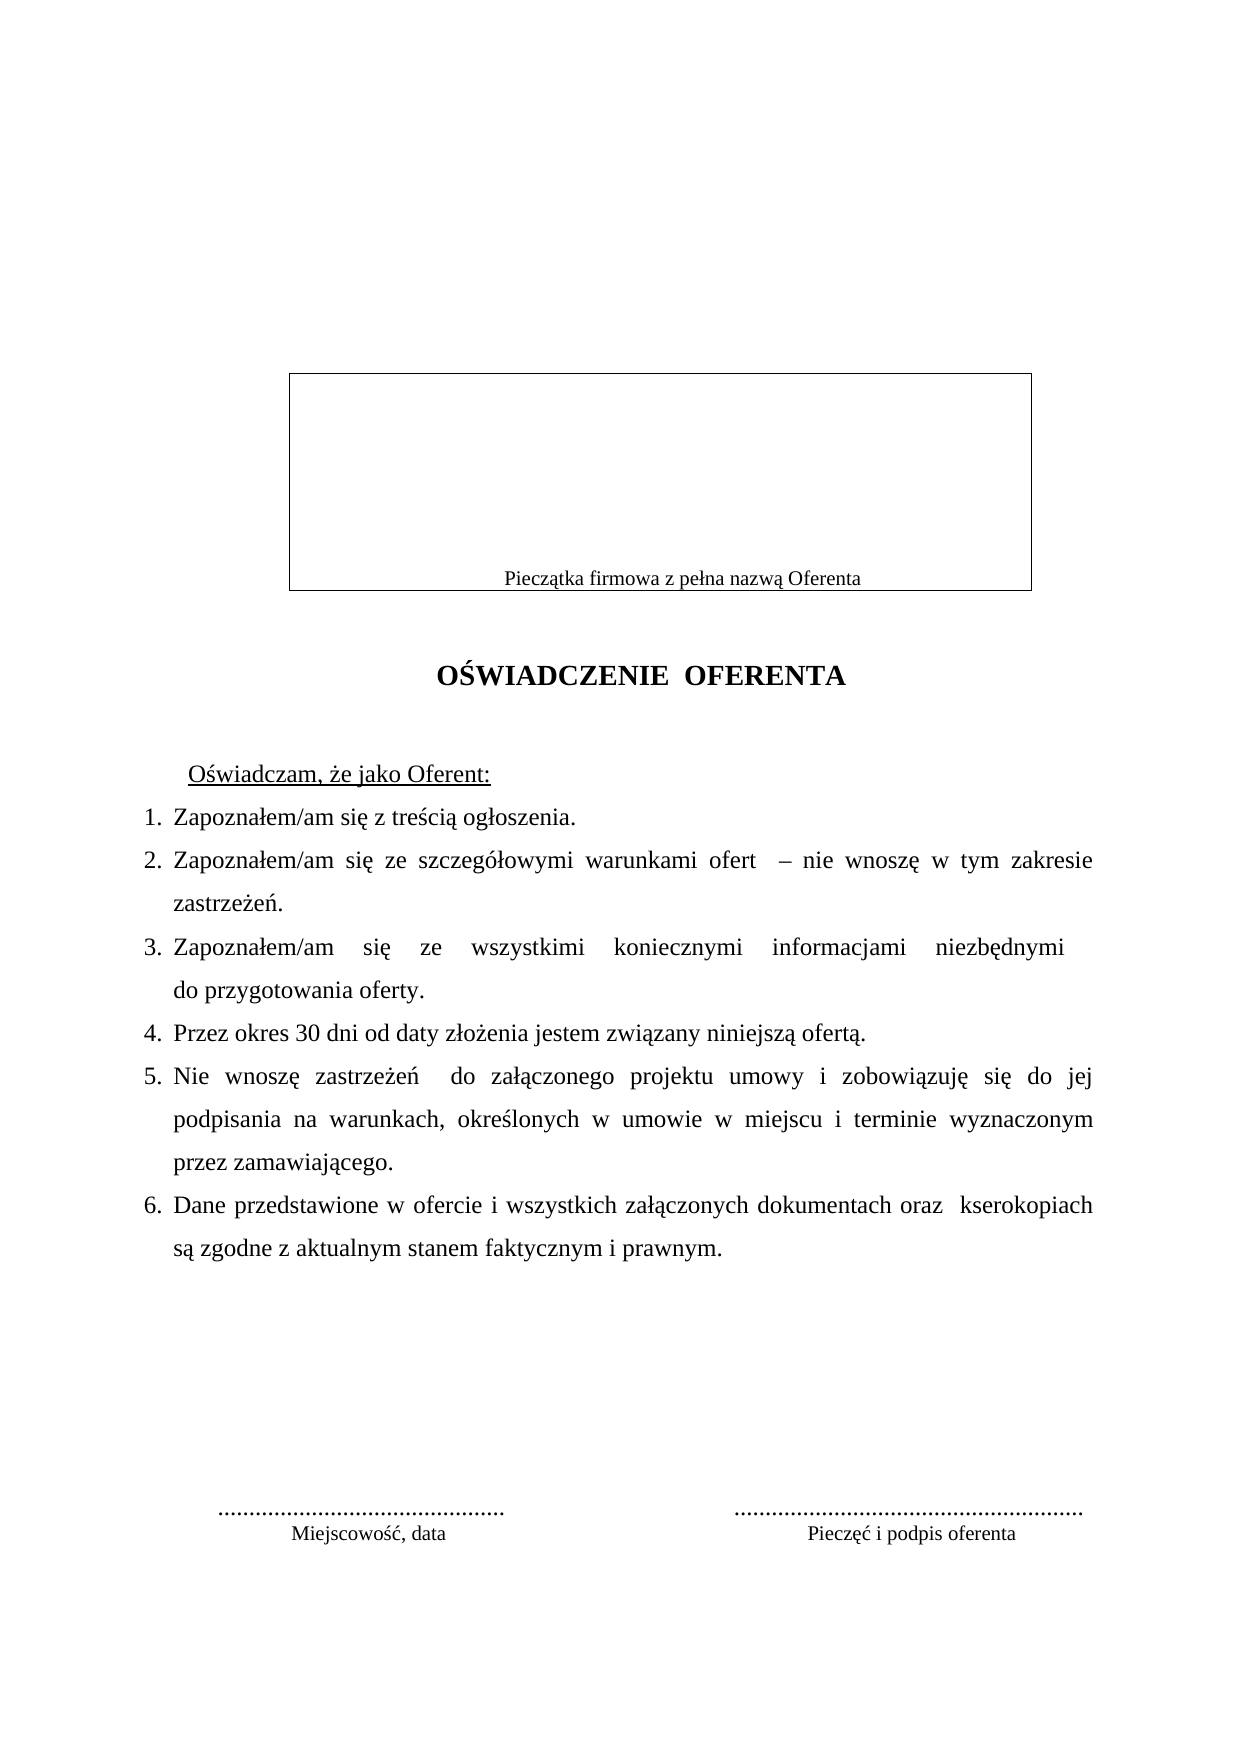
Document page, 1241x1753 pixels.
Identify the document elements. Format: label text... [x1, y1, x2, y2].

text OŚWIADCZENIE OFERENTA [188, 658, 1094, 692]
list Zapoznałem/am się ze wszystkimi koniecznymi informacjami niezbędnymi do przygotowania oferty. [143, 932, 1094, 1003]
list Nie wnoszę zastrzeżeń do załączonego projektu umowy i zobowiązuję się do jej podpisania na warunkach, określonych w umowie w miejscu i terminie wyznaczonym przez zamawiającego. [143, 1061, 1094, 1176]
list Zapoznałem/am się ze szczegółowymi warunkami ofert – nie wnoszę w tym zakresie zastrzeżeń. [143, 845, 1094, 917]
list Dane przedstawione w ofercie i wszystkich załączonych dokumentach oraz kserokopiach są zgodne z aktualnym stanem faktycznym i prawnym. [143, 1190, 1094, 1262]
text Miejscowość, data Pieczęć i podpis oferenta [217, 1521, 1094, 1545]
text .............................................. ........................................................ [217, 1492, 1094, 1521]
list Przez okres 30 dni od daty złożenia jestem związany niniejszą ofertą. [143, 1018, 1094, 1047]
text Oświadczam, że jako Oferent: [188, 759, 1094, 788]
list Zapoznałem/am się z treścią ogłoszenia. [143, 802, 1094, 831]
table_header Pieczątka firmowa z pełna nazwą Oferenta [290, 374, 1031, 590]
